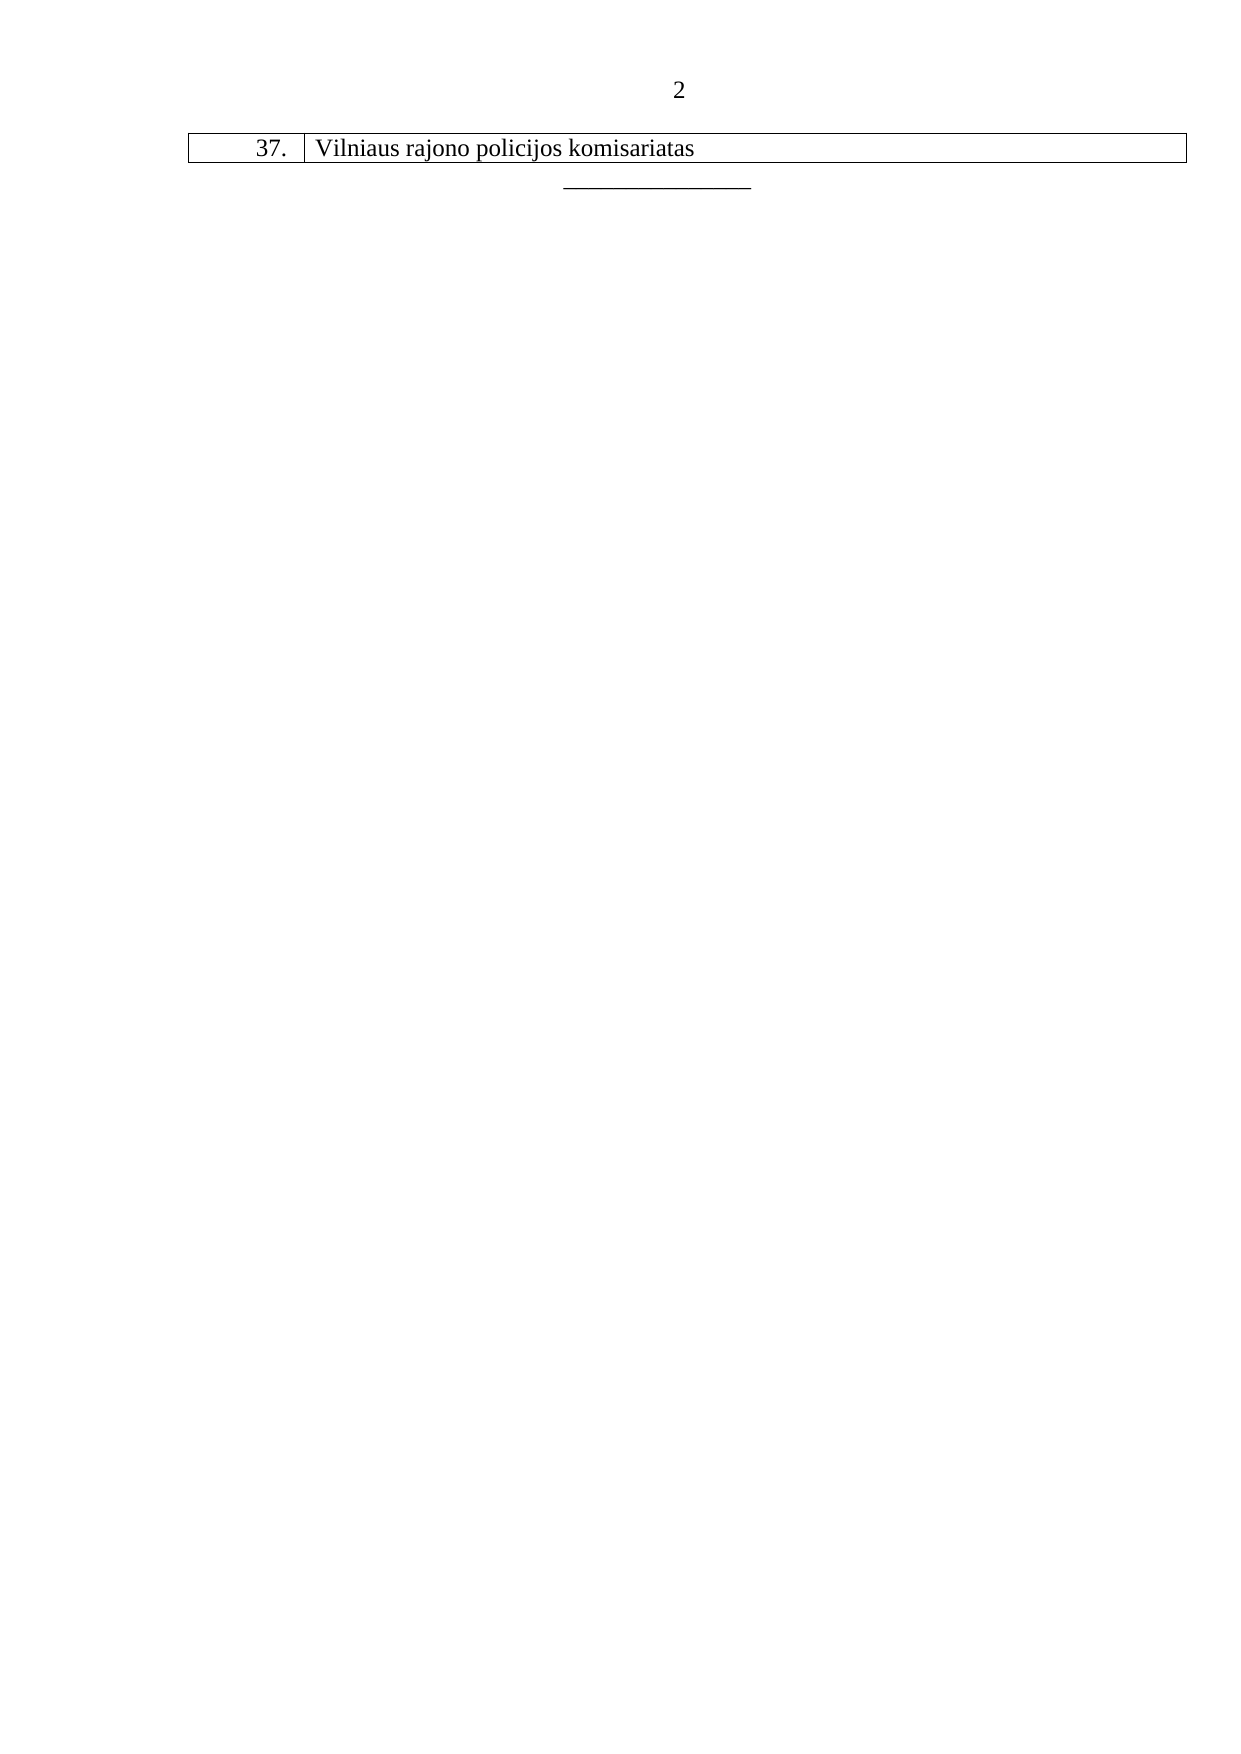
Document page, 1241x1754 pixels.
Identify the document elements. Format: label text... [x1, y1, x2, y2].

text _______________ [133, 163, 1181, 192]
table_cell Vilniaus rajono policijos komisariatas [305, 134, 1186, 162]
table_cell 37. [189, 134, 304, 162]
